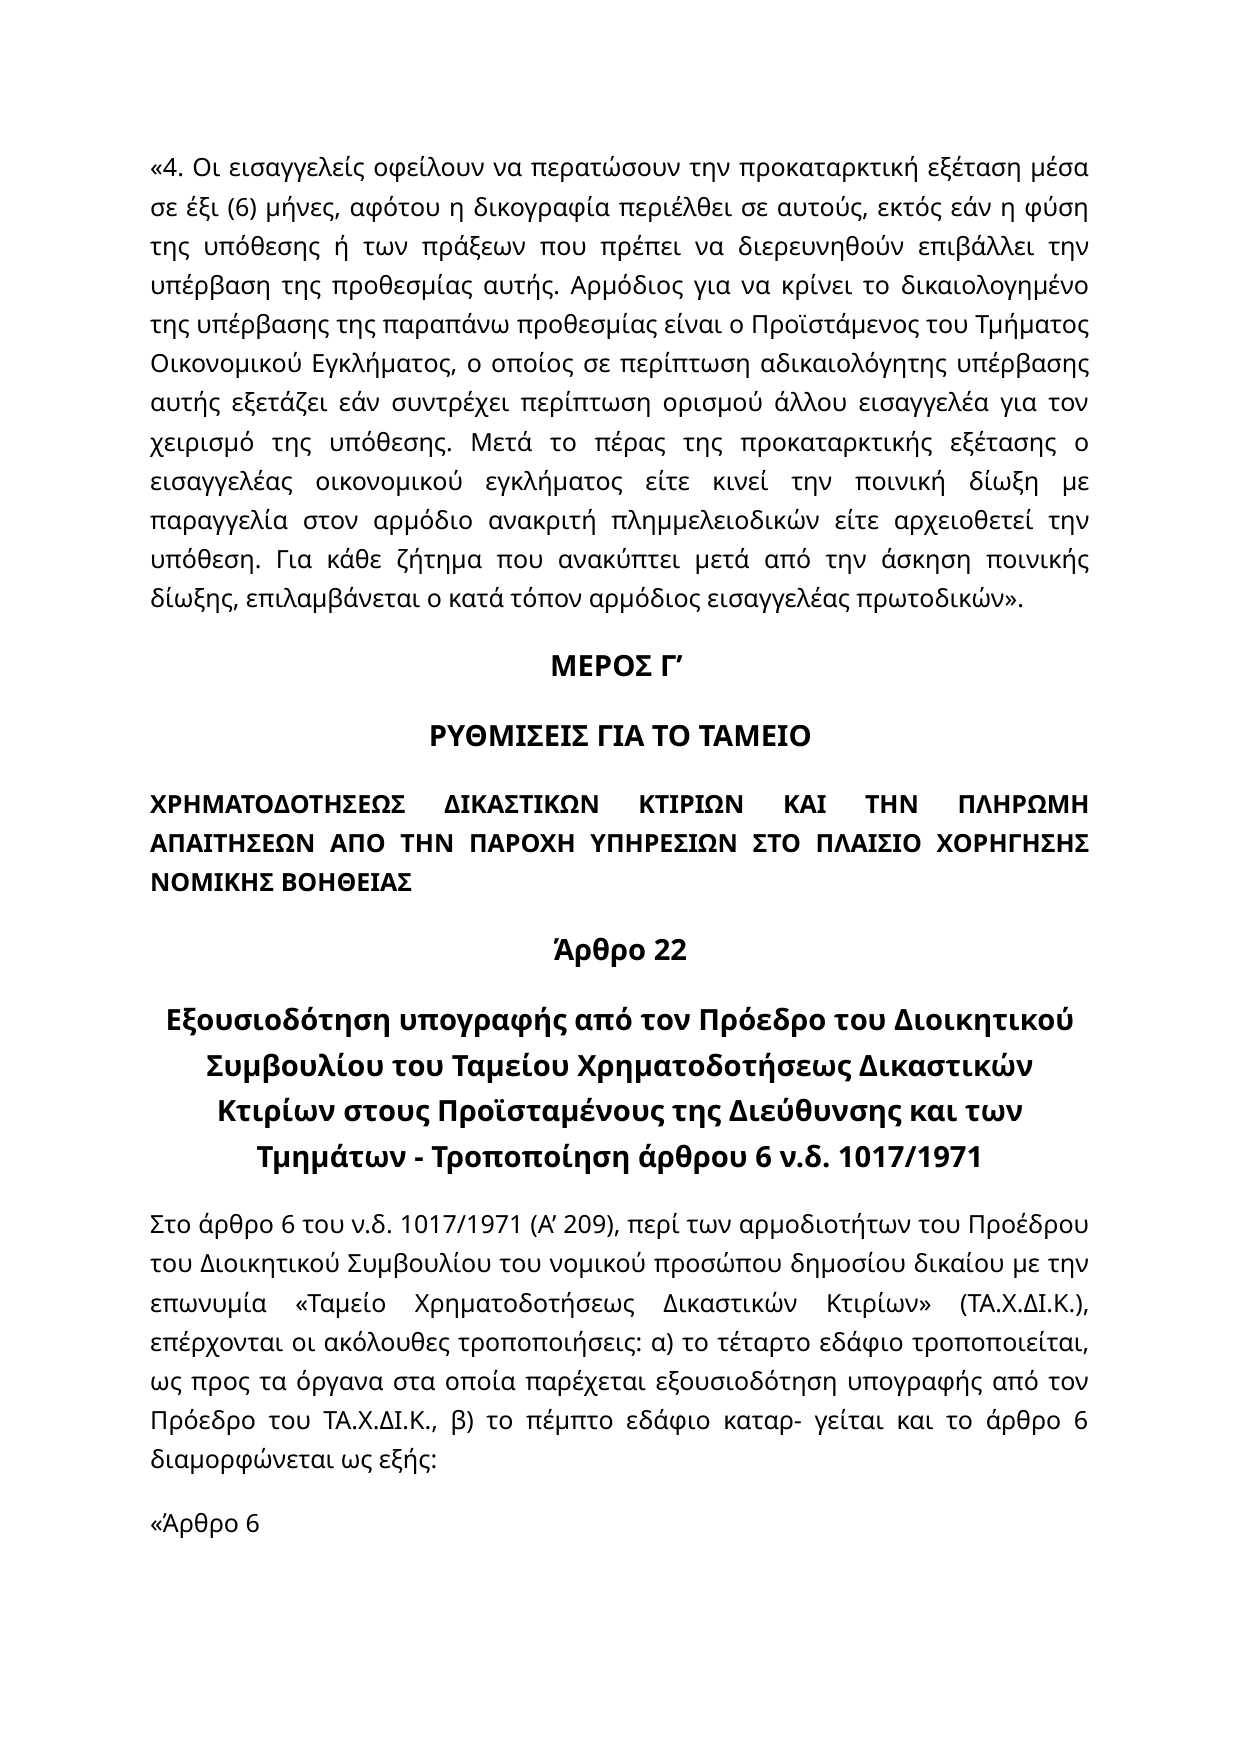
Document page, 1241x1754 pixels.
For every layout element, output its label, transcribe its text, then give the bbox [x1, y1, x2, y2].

text «Άρθρο 6 [150, 1506, 1090, 1540]
subtitle ΡΥΘΜΙΣΕΙΣ ΓΙΑ ΤΟ ΤΑΜΕΙΟ [150, 716, 1090, 755]
subtitle Άρθρο 22 [150, 929, 1090, 968]
subtitle Εξουσιοδότηση υπογραφής από τον Πρόεδρο του Διοικητικού Συμβουλίου του Ταμείου Χρηματοδοτήσεως Δικαστικών Κτιρίων στους Προϊσταμένους της Διεύθυνσης και των Τμημάτων - Τροποποίηση άρθρου 6 ν.δ. 1017/1971 [150, 999, 1090, 1176]
text ΧΡΗΜΑΤΟΔΟΤΗΣΕΩΣ ΔΙΚΑΣΤΙΚΩΝ ΚΤΙΡΙΩΝ ΚΑΙ ΤΗΝ ΠΛΗΡΩΜΗ ΑΠΑΙΤΗΣΕΩΝ ΑΠΟ ΤΗΝ ΠΑΡΟΧΗ ΥΠΗΡΕΣΙΩΝ ΣΤΟ ΠΛΑΙΣΙΟ ΧΟΡΗΓΗΣΗΣ ΝΟΜΙΚΗΣ ΒΟΗΘΕΙΑΣ [150, 786, 1090, 899]
text Στο άρθρο 6 του ν.δ. 1017/1971 (Α’ 209), περί των αρμοδιοτήτων του Προέδρου του Διοικητικού Συμβουλίου του νομικού προσώπου δημοσίου δικαίου με την επωνυμία «Ταμείο Χρηματοδοτήσεως Δικαστικών Κτιρίων» (ΤΑ.Χ.ΔΙ.Κ.), επέρχονται οι ακόλουθες τροποποιήσεις: α) το τέταρτο εδάφιο τροποποιείται, ως προς τα όργανα στα οποία παρέχεται εξουσιοδότηση υπογραφής από τον Πρόεδρο του ΤΑ.Χ.ΔΙ.Κ., β) το πέμπτο εδάφιο καταρ- γείται και το άρθρο 6 διαμορφώνεται ως εξής: [150, 1207, 1090, 1476]
text «4. Οι εισαγγελείς οφείλουν να περατώσουν την προκαταρκτική εξέταση μέσα σε έξι (6) μήνες, αφότου η δικογραφία περιέλθει σε αυτούς, εκτός εάν η φύση της υπόθεσης ή των πράξεων που πρέπει να διερευνηθούν επιβάλλει την υπέρβαση της προθεσμίας αυτής. Αρμόδιος για να κρίνει το δικαιολογημένο της υπέρβασης της παραπάνω προθεσμίας είναι ο Προϊστάμενος του Τμήματος Οικονομικού Εγκλήματος, ο οποίος σε περίπτωση αδικαιολόγητης υπέρβασης αυτής εξετάζει εάν συντρέχει περίπτωση ορισμού άλλου εισαγγελέα για τον χειρισμό της υπόθεσης. Μετά το πέρας της προκαταρκτικής εξέτασης ο εισαγγελέας οικονομικού εγκλήματος είτε κινεί την ποινική δίωξη με παραγγελία στον αρμόδιο ανακριτή πλημμελειοδικών είτε αρχειοθετεί την υπόθεση. Για κάθε ζήτημα που ανακύπτει μετά από την άσκηση ποινικής δίωξης, επιλαμβάνεται ο κατά τόπον αρμόδιος εισαγγελέας πρωτοδικών». [150, 150, 1090, 615]
subtitle ΜΕΡΟΣ Γ’ [150, 645, 1090, 685]
